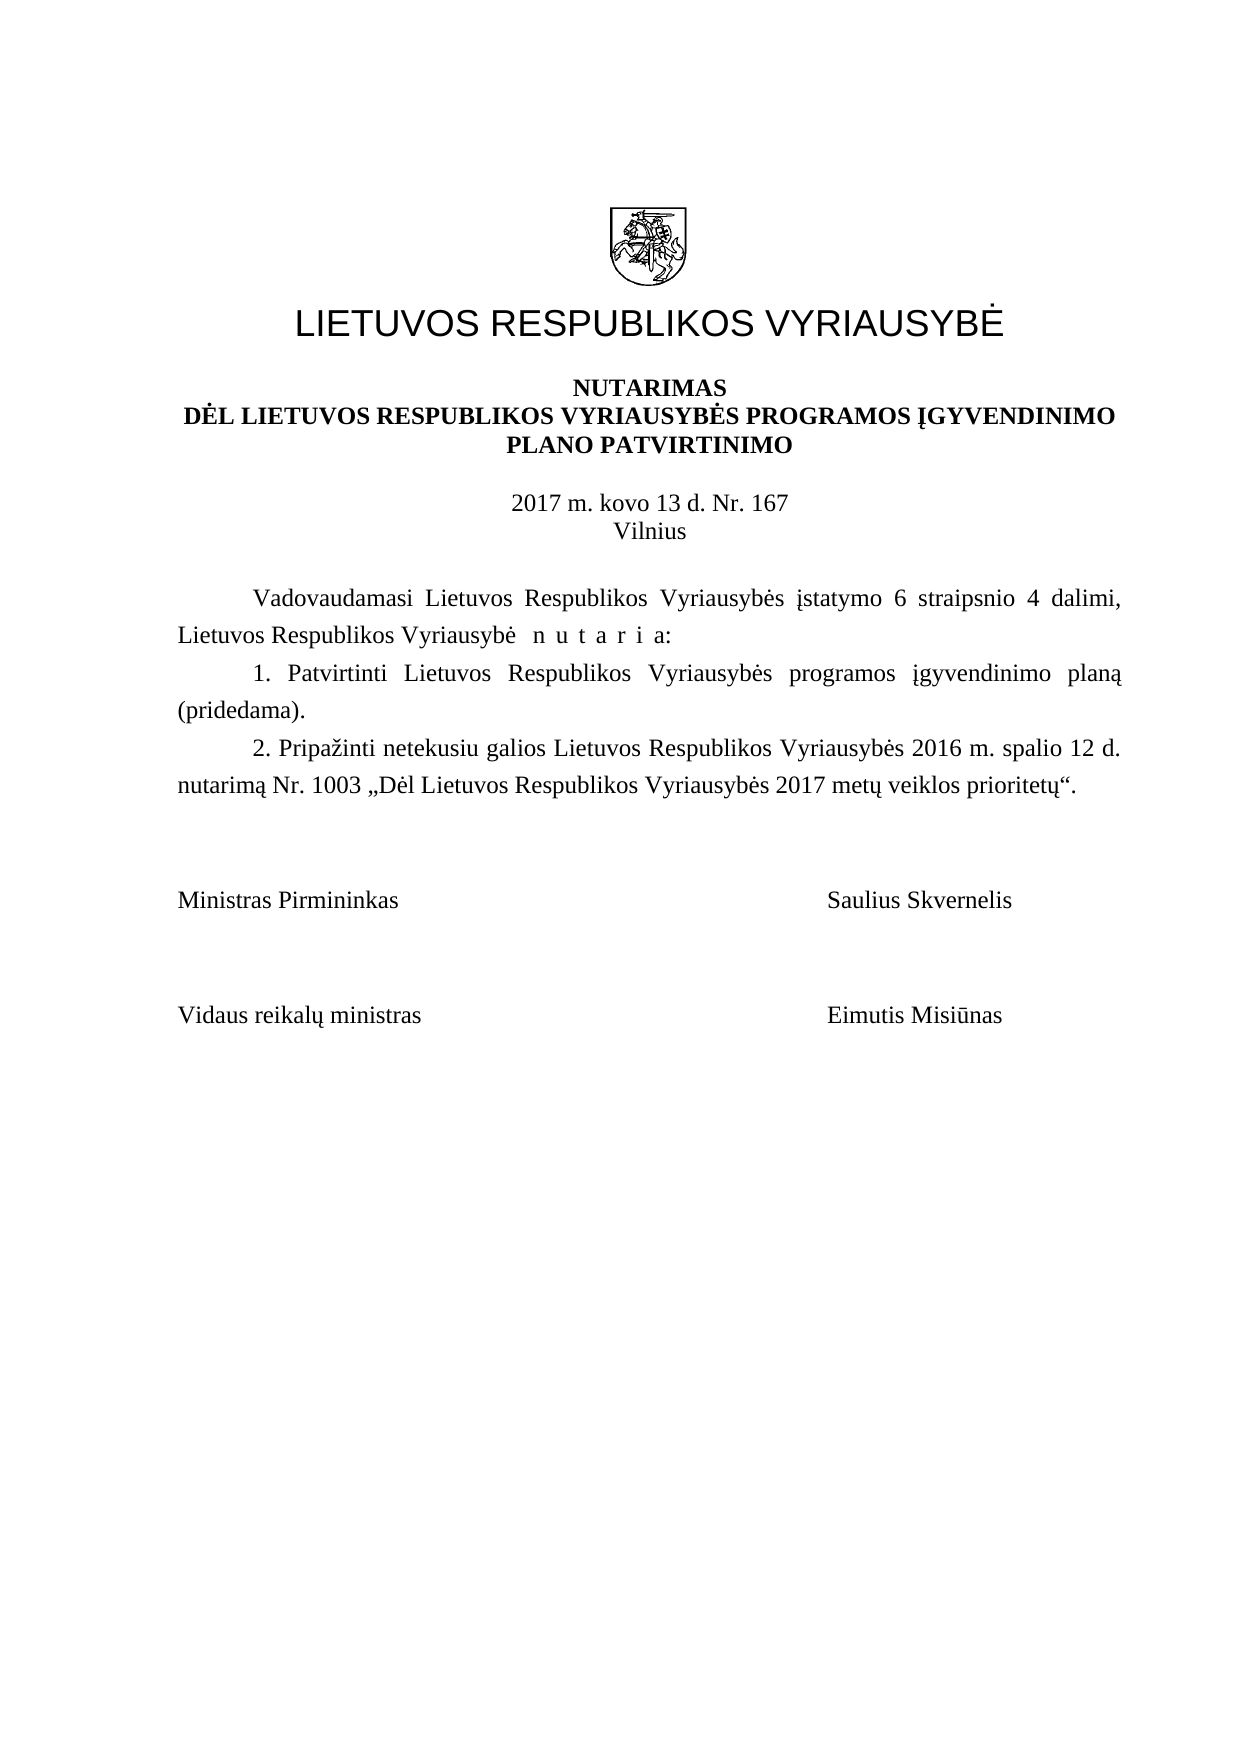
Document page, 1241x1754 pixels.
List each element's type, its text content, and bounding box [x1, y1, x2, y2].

text nutarimas [177, 373, 1122, 401]
text Ministras Pirmininkas Saulius Skvernelis [177, 885, 1122, 914]
text DĖL lietuvos respublikos VYRIAUSYBĖS PROGRAMOS ĮGYVENDINIMO PLANO patvirtinimo [177, 401, 1122, 459]
text 2017 m. kovo 13 d. Nr. 167 [177, 488, 1122, 516]
text Vilnius [177, 516, 1122, 545]
text Vadovaudamasi Lietuvos Respublikos Vyriausybės įstatymo 6 straipsnio 4 dalimi, Lietuvos Respublikos Vyriausybė nutaria: [177, 574, 1122, 649]
text Lietuvos Respublikos Vyriausybė [177, 301, 1122, 344]
text Vidaus reikalų ministras Eimutis Misiūnas [177, 1000, 1122, 1029]
text 2. Pripažinti netekusiu galios Lietuvos Respublikos Vyriausybės 2016 m. spalio 12 d. nutarimą Nr. 1003 „Dėl Lietuvos Respublikos Vyriausybės 2017 metų veiklos prioritetų“. [177, 724, 1122, 799]
text 1. Patvirtinti Lietuvos Respublikos Vyriausybės programos įgyvendinimo planą (pridedama). [177, 649, 1122, 724]
